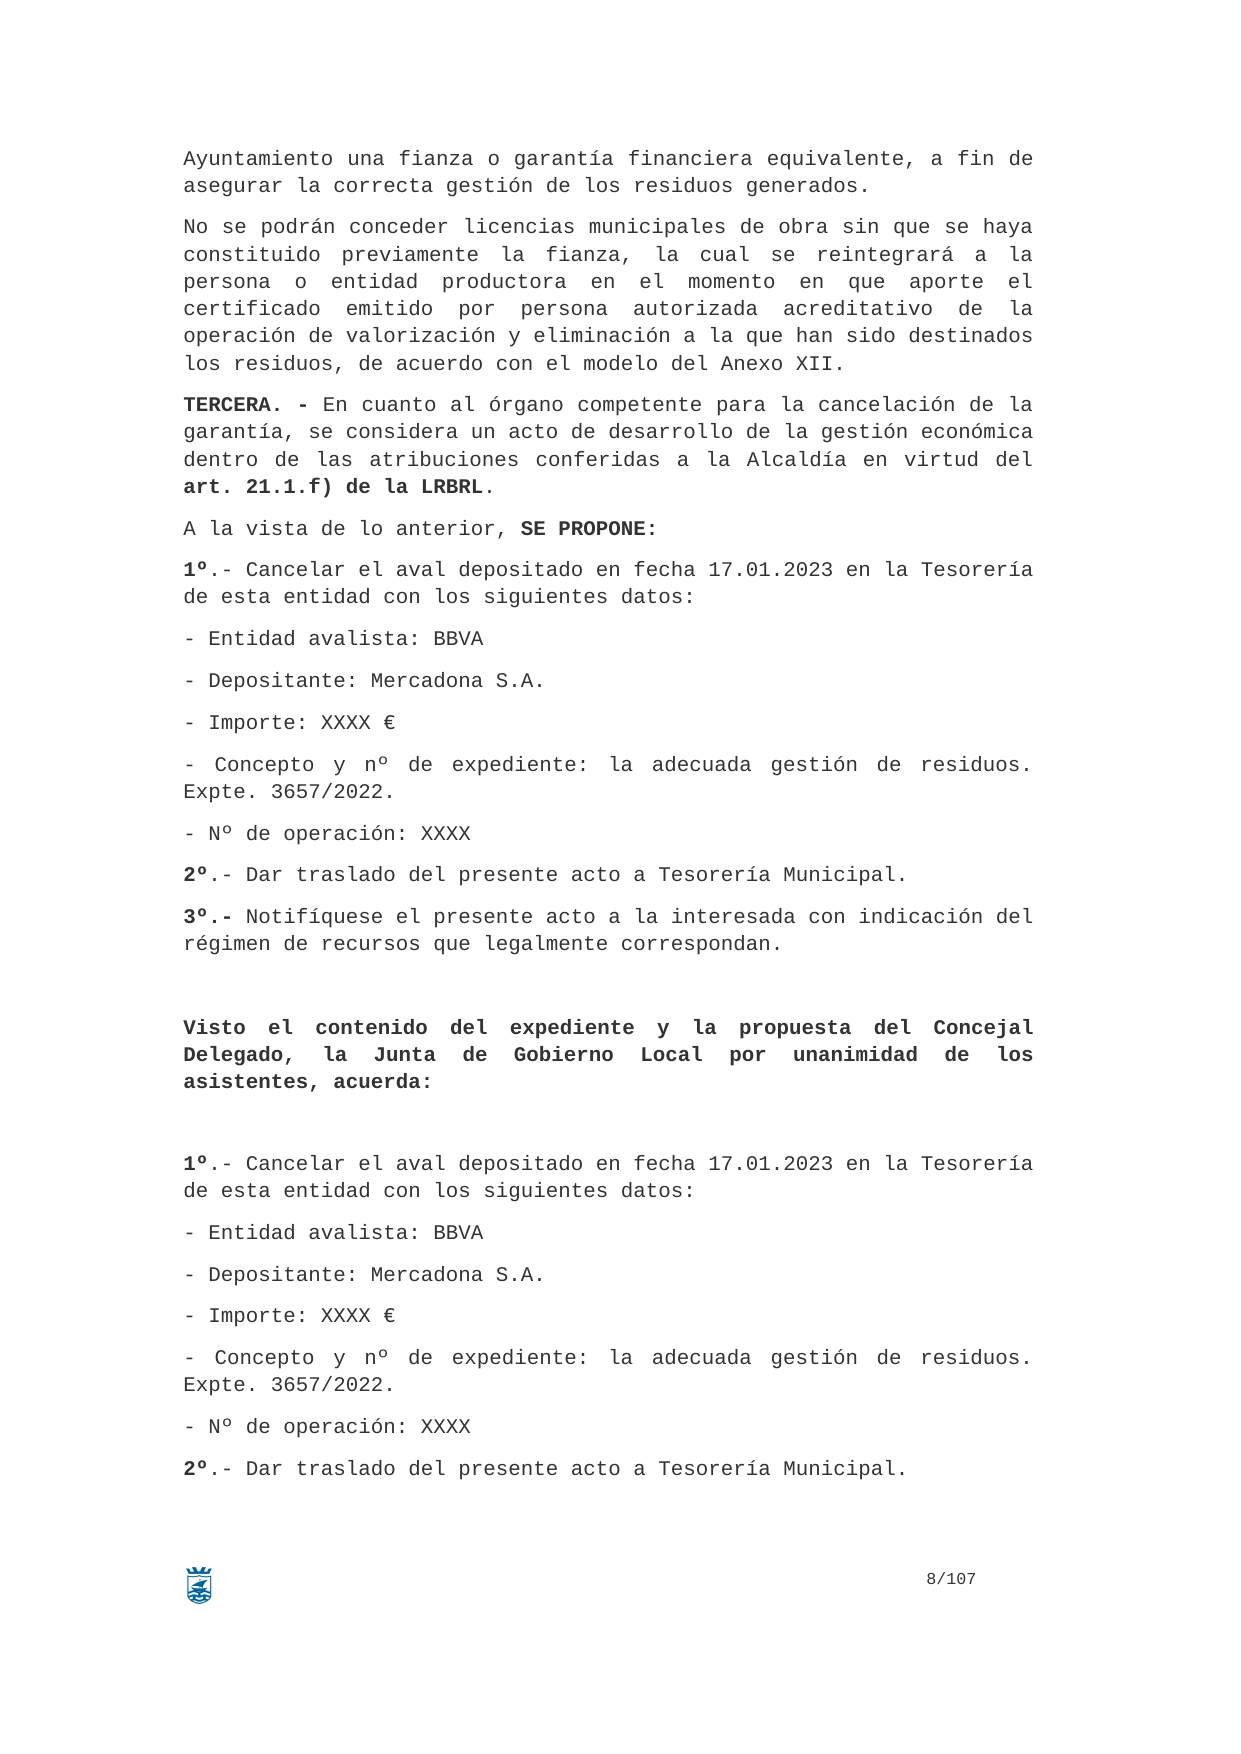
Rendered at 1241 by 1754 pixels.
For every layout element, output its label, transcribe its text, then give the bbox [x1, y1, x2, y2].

text - Concepto y nº de expediente: la adecuada gestión de residuos. Expte. 3657/2022. [183, 1347, 1033, 1398]
text - Depositante: Mercadona S.A. [183, 1263, 1033, 1287]
text 3º.- Notifíquese el presente acto a la interesada con indicación del régimen de recursos que legalmente correspondan. [183, 906, 1033, 957]
text TERCERA. - En cuanto al órgano competente para la cancelación de la garantía, se considera un acto de desarrollo de la gestión económica dentro de las atribuciones conferidas a la Alcaldía en virtud del art. 21.1.f) de la LRBRL. [183, 394, 1033, 499]
text - Entidad avalista: BBVA [183, 628, 1033, 652]
text - Entidad avalista: BBVA [183, 1222, 1033, 1245]
text - Nº de operación: XXXX [183, 823, 1033, 846]
text Visto el contenido del expediente y la propuesta del Concejal Delegado, la Junta de Gobierno Local por unanimidad de los asistentes, acuerda: [183, 1017, 1033, 1095]
text - Depositante: Mercadona S.A. [183, 670, 1033, 694]
text 1º.- Cancelar el aval depositado en fecha 17.01.2023 en la Tesorería de esta entidad con los siguientes datos: [183, 1153, 1033, 1204]
text - Importe: XXXX € [183, 712, 1033, 736]
text Ayuntamiento una fianza o garantía financiera equivalente, a fin de asegurar la correcta gestión de los residuos generados. [183, 148, 1033, 198]
text A la vista de lo anterior, SE PROPONE: [183, 518, 1033, 541]
text - Nº de operación: XXXX [183, 1416, 1033, 1440]
text - Importe: XXXX € [183, 1305, 1033, 1329]
text 1º.- Cancelar el aval depositado en fecha 17.01.2023 en la Tesorería de esta entidad con los siguientes datos: [183, 559, 1033, 610]
text - Concepto y nº de expediente: la adecuada gestión de residuos. Expte. 3657/2022. [183, 754, 1033, 804]
text No se podrán conceder licencias municipales de obra sin que se haya constituido previamente la fianza, la cual se reintegrará a la persona o entidad productora en el momento en que aporte el certificado emitido por persona autorizada acreditativo de la operación de valorización y eliminación a la que han sido destinados los residuos, de acuerdo con el modelo del Anexo XII. [183, 217, 1033, 376]
text 2º.- Dar traslado del presente acto a Tesorería Municipal. [183, 864, 1033, 888]
text 2º.- Dar traslado del presente acto a Tesorería Municipal. [183, 1458, 1033, 1481]
picture [183, 1562, 214, 1607]
